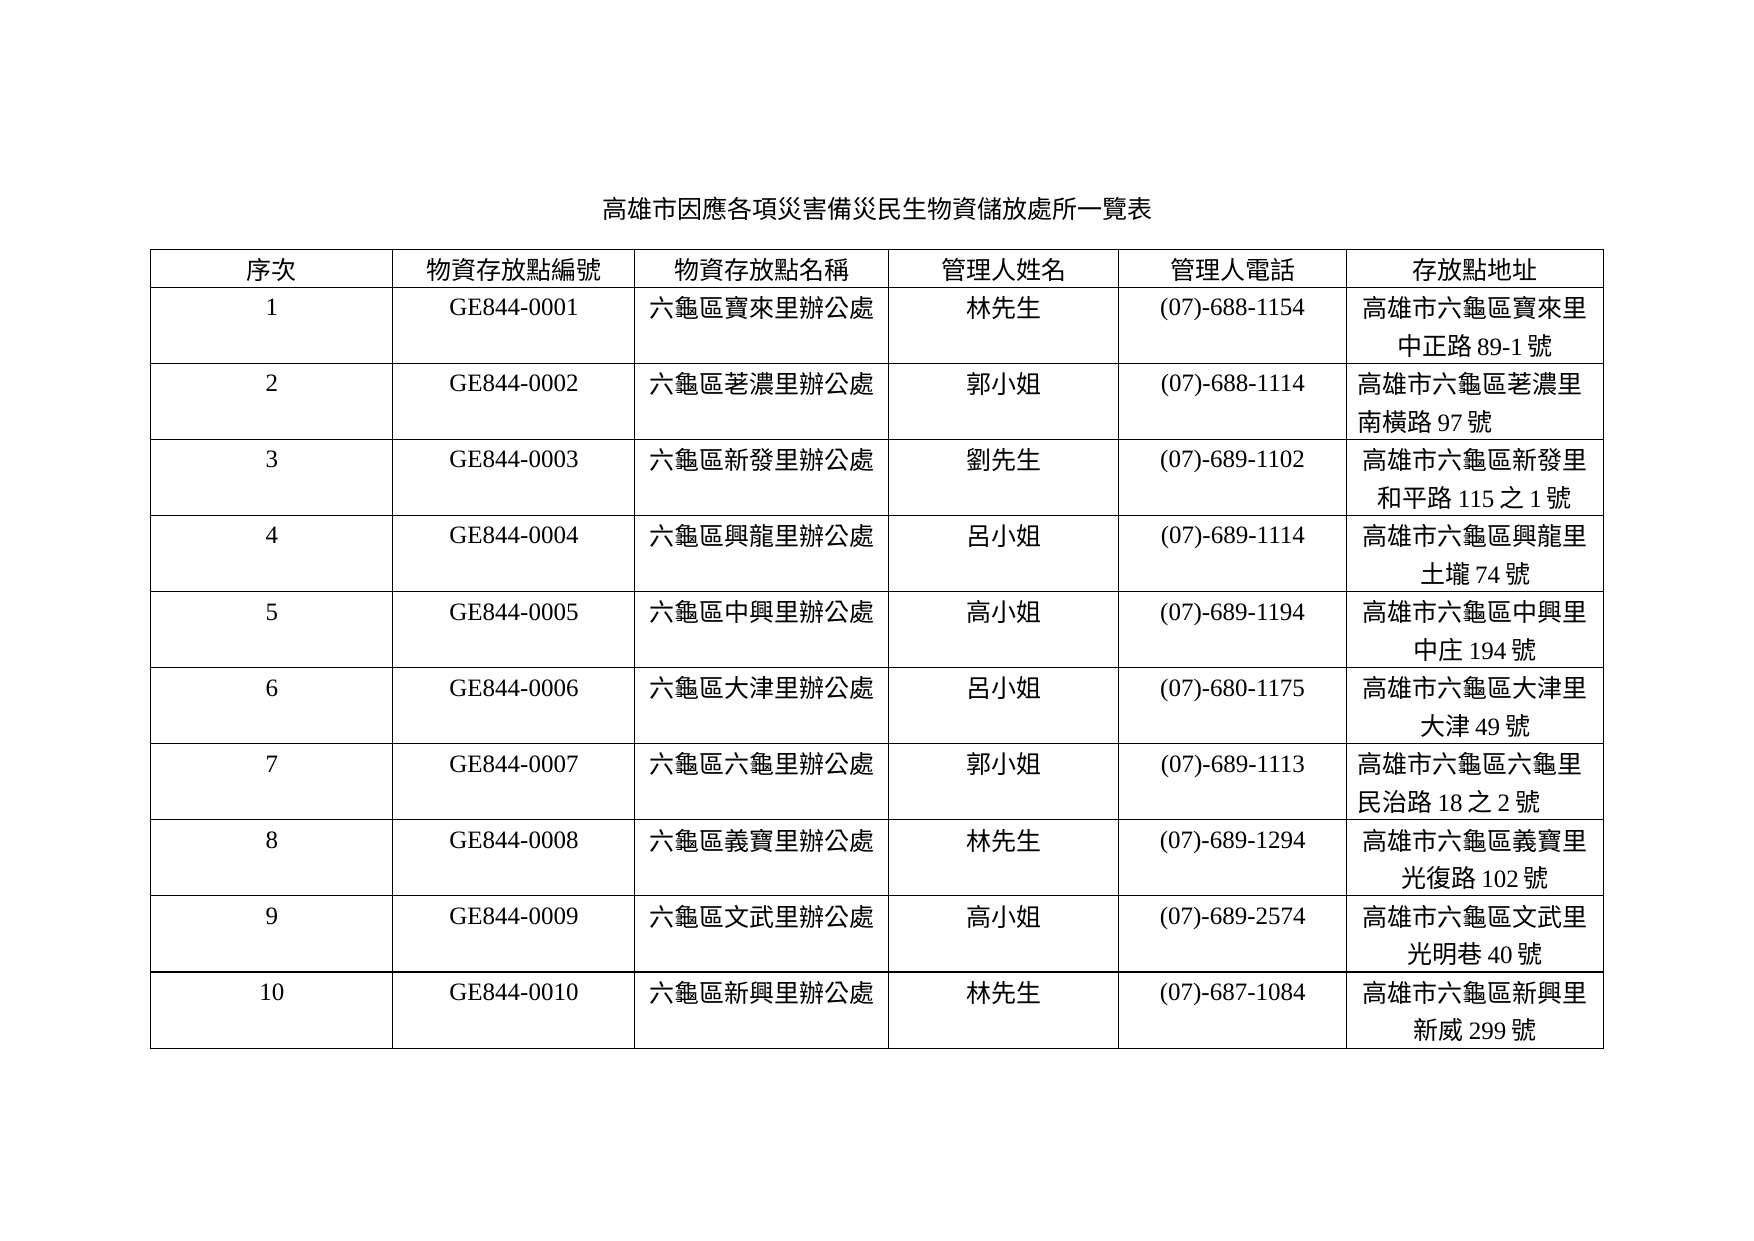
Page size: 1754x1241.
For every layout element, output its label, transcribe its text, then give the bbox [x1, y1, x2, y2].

table_cell GE844-0010 [393, 973, 634, 1047]
table_cell 劉先生 [889, 440, 1118, 515]
table_cell 4 [151, 516, 392, 591]
table_header 序次 [151, 250, 392, 287]
table_cell (07)-689-1294 [1119, 820, 1346, 895]
table_cell 六龜區中興里辦公處 [635, 592, 888, 667]
table_header 存放點地址 [1347, 250, 1603, 287]
table_cell 呂小姐 [889, 668, 1118, 743]
table_cell 六龜區大津里辦公處 [635, 668, 888, 743]
table_cell GE844-0008 [393, 820, 634, 895]
table_cell 高雄市六龜區興龍里土壠74號 [1347, 516, 1603, 591]
table_cell 高雄市六龜區義寶里光復路102號 [1347, 820, 1603, 895]
table_cell 高小姐 [889, 896, 1118, 971]
table_cell 1 [151, 288, 392, 363]
table_cell GE844-0009 [393, 896, 634, 971]
table_cell 高雄市六龜區新興里新威299號 [1347, 973, 1603, 1047]
table_cell 林先生 [889, 820, 1118, 895]
table_cell (07)-688-1114 [1119, 364, 1346, 439]
table_header 管理人電話 [1119, 250, 1346, 287]
table_cell 郭小姐 [889, 364, 1118, 439]
table_cell 六龜區荖濃里辦公處 [635, 364, 888, 439]
table_cell 10 [151, 973, 392, 1047]
table_cell 高雄市六龜區荖濃里南橫路97號 [1347, 364, 1603, 439]
table_cell 高雄市六龜區文武里光明巷40號 [1347, 896, 1603, 971]
table_cell 6 [151, 668, 392, 743]
table_cell 林先生 [889, 288, 1118, 363]
table_cell 六龜區興龍里辦公處 [635, 516, 888, 591]
table_cell 高雄市六龜區大津里大津49號 [1347, 668, 1603, 743]
table_cell 高雄市六龜區寶來里中正路89-1號 [1347, 288, 1603, 363]
table_cell 六龜區文武里辦公處 [635, 896, 888, 971]
table_header 物資存放點編號 [393, 250, 634, 287]
text 高雄市因應各項災害備災民生物資儲放處所一覽表 [150, 189, 1604, 226]
table_cell (07)-680-1175 [1119, 668, 1346, 743]
table_cell 5 [151, 592, 392, 667]
table_cell 9 [151, 896, 392, 971]
table_cell 8 [151, 820, 392, 895]
table_cell 郭小姐 [889, 744, 1118, 819]
table_cell (07)-689-1113 [1119, 744, 1346, 819]
table_cell 六龜區新興里辦公處 [635, 973, 888, 1047]
table_cell 3 [151, 440, 392, 515]
table_cell 高雄市六龜區新發里和平路115之1號 [1347, 440, 1603, 515]
table_cell GE844-0003 [393, 440, 634, 515]
table_cell 高雄市六龜區六龜里民治路18之2號 [1347, 744, 1603, 819]
table_cell (07)-689-2574 [1119, 896, 1346, 971]
table_cell GE844-0002 [393, 364, 634, 439]
table_cell 六龜區義寶里辦公處 [635, 820, 888, 895]
table_cell 六龜區寶來里辦公處 [635, 288, 888, 363]
table_cell (07)-687-1084 [1119, 973, 1346, 1047]
table_cell GE844-0005 [393, 592, 634, 667]
table_cell GE844-0001 [393, 288, 634, 363]
table_cell (07)-689-1102 [1119, 440, 1346, 515]
table_header 物資存放點名稱 [635, 250, 888, 287]
table_cell 高雄市六龜區中興里中庄194號 [1347, 592, 1603, 667]
table_cell 2 [151, 364, 392, 439]
table_cell (07)-689-1114 [1119, 516, 1346, 591]
table_cell 呂小姐 [889, 516, 1118, 591]
table_cell 六龜區六龜里辦公處 [635, 744, 888, 819]
table_cell 林先生 [889, 973, 1118, 1047]
table_cell (07)-689-1194 [1119, 592, 1346, 667]
table_cell (07)-688-1154 [1119, 288, 1346, 363]
table_cell 高小姐 [889, 592, 1118, 667]
table_cell 六龜區新發里辦公處 [635, 440, 888, 515]
table_cell GE844-0007 [393, 744, 634, 819]
table_header 管理人姓名 [889, 250, 1118, 287]
table_cell GE844-0006 [393, 668, 634, 743]
table_cell GE844-0004 [393, 516, 634, 591]
table_cell 7 [151, 744, 392, 819]
